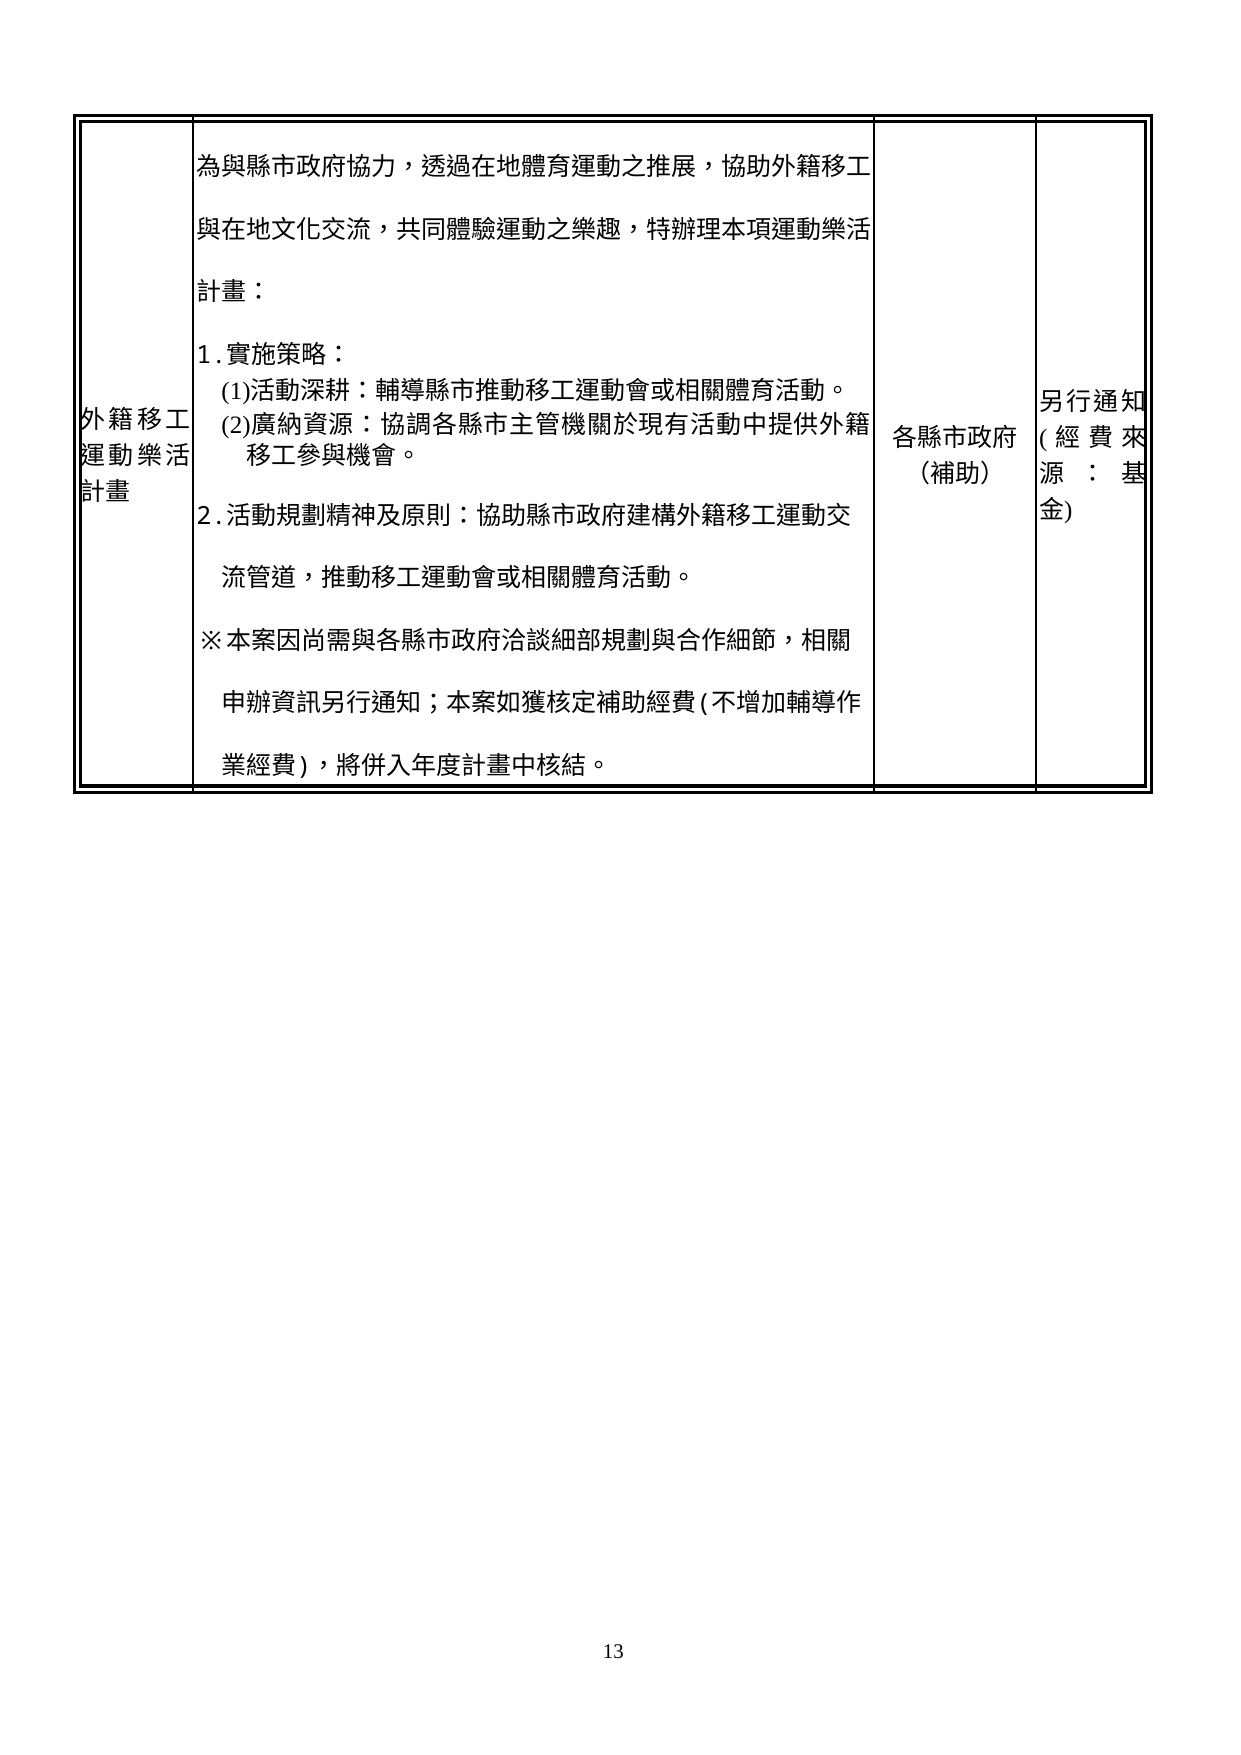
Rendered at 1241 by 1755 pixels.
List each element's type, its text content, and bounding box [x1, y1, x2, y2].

table_cell 各縣市政府（補助） [875, 123, 1035, 784]
table_cell 外籍移工運動樂活計畫 [78, 117, 192, 784]
table_cell 另行通知 (經費來源：基金) [1037, 117, 1149, 784]
table_cell 為與縣市政府協力，透過在地體育運動之推展，協助外籍移工與在地文化交流，共同體驗運動之樂趣，特辦理本項運動樂活計畫： 1.實施策略： (1)活動深耕：輔導縣市推動移工運動會或相關體育活動。 (2)廣納資源：協調各縣市主管機關於現有活動中提供外籍移工參與機會。 2.活動規劃精神及原則：協助縣市政府建構外籍移工運動交流管道，推動移工運動會或相關體育活動。 ※本案因尚需與各縣市政府洽談細部規劃與合作細節，相關申辦資訊另行通知；本案如獲核定補助經費(不增加輔導作業經費)，將併入年度計畫中核結。 [194, 123, 873, 784]
